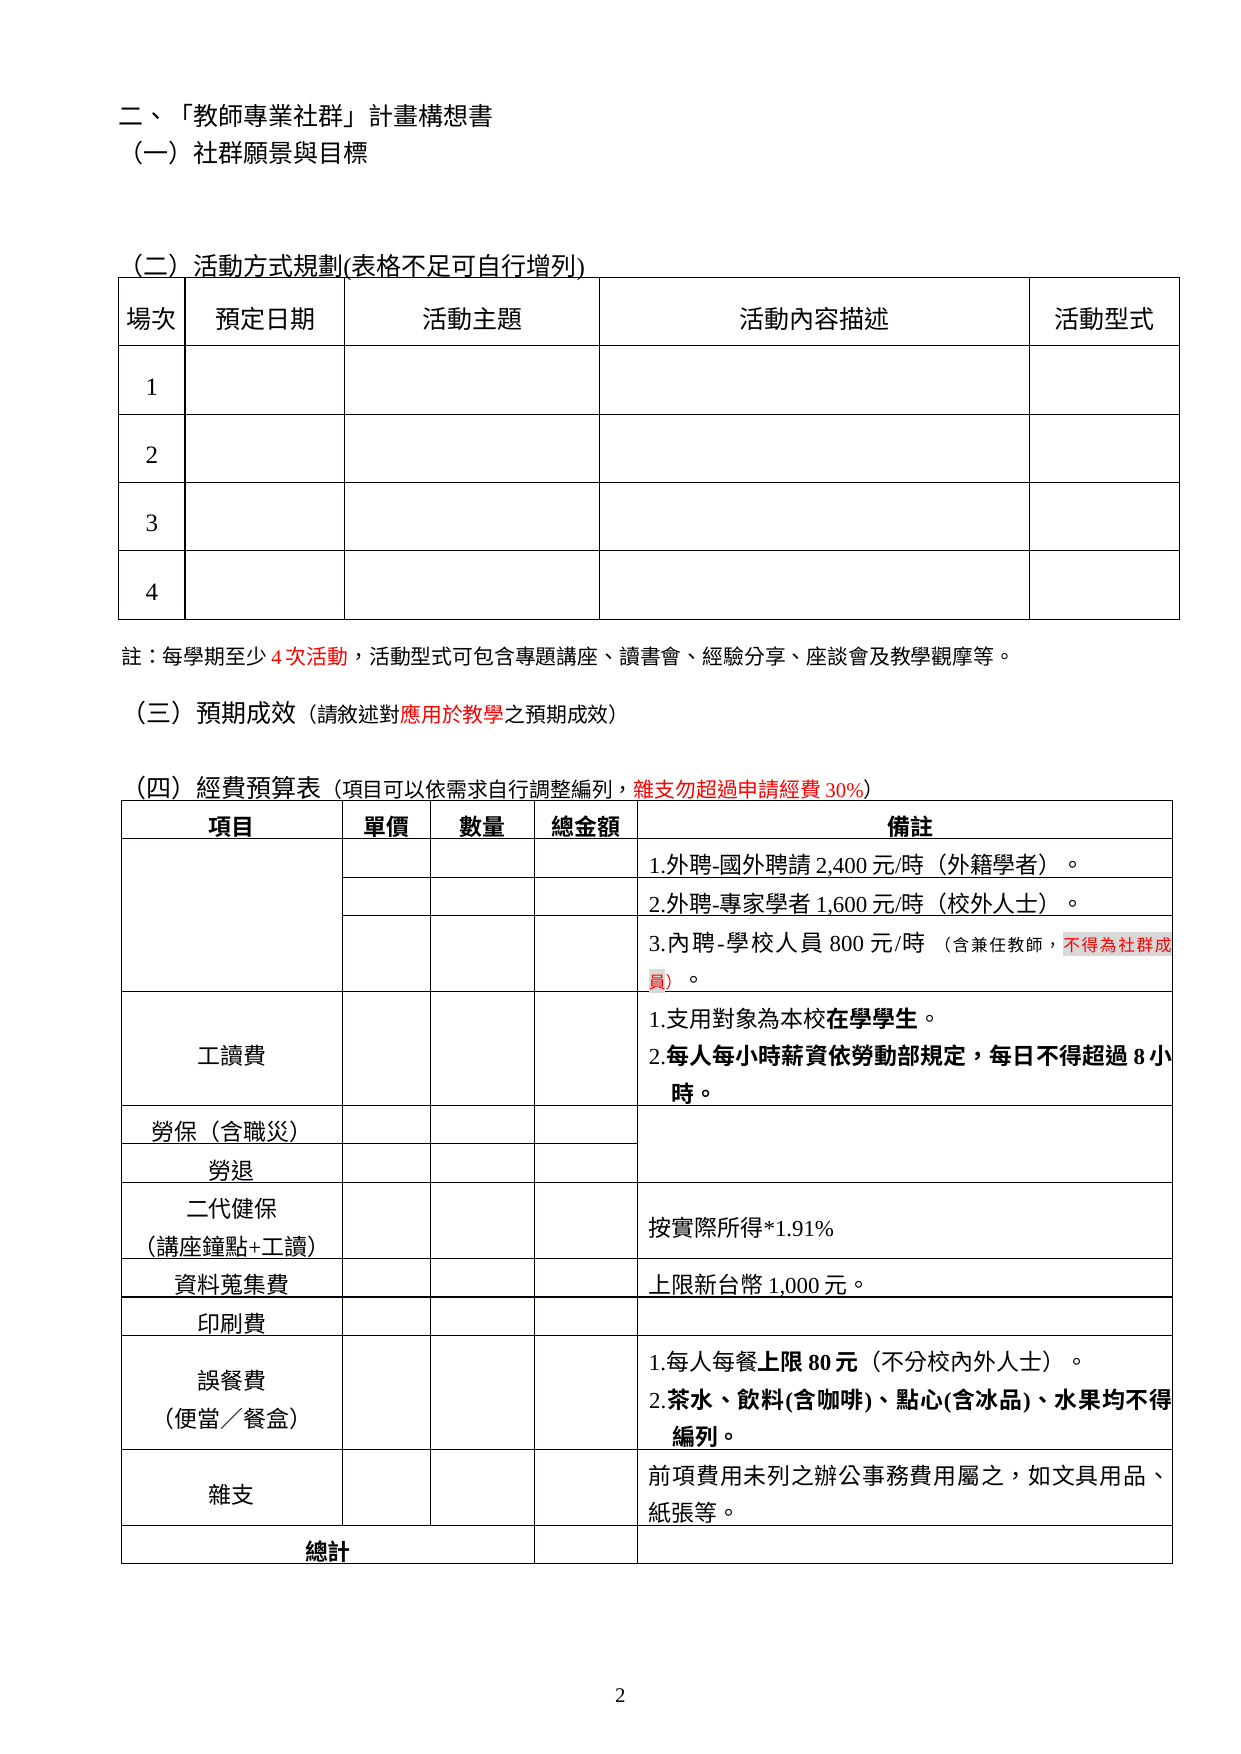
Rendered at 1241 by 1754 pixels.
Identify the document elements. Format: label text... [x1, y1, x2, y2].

table_cell [600, 483, 1029, 550]
table_cell [1030, 551, 1179, 619]
table_cell [343, 1106, 430, 1143]
table_cell [535, 839, 637, 877]
table_cell 3.內聘-學校人員800元/時 （含兼任教師，不得為社群成員）。 [638, 916, 1172, 991]
table_cell [431, 1106, 534, 1143]
table_header 數量 [431, 801, 534, 838]
table_cell [1030, 483, 1179, 550]
table_cell [1030, 415, 1179, 482]
table_cell 2.外聘-專家學者1,600元/時（校外人士）。 [638, 878, 1172, 915]
table_cell 印刷費 [122, 1298, 342, 1335]
table_cell 上限新台幣1,000元。 [638, 1259, 1172, 1296]
table_cell [343, 1259, 430, 1296]
table_cell [431, 1183, 534, 1258]
table_cell [535, 1450, 637, 1524]
table_cell 誤餐費 （便當／餐盒） [122, 1336, 342, 1448]
table_cell [343, 878, 430, 915]
table_cell 講座鐘點費 [122, 839, 342, 991]
table_cell [343, 916, 430, 991]
table_cell （三）預期成效（請敘述對應用於教學之預期成效） [118, 687, 1173, 762]
table_cell 資料蒐集費 [122, 1259, 342, 1296]
table_cell [345, 551, 599, 619]
table_cell [431, 1259, 534, 1296]
table_cell 前項費用未列之辦公事務費用屬之，如文具用品、紙張等。 [638, 1450, 1172, 1524]
table_cell [343, 1183, 430, 1258]
table_cell [535, 1336, 637, 1448]
table_cell [535, 1526, 637, 1563]
table_cell [431, 839, 534, 877]
table_cell [638, 1526, 1172, 1563]
table_cell [431, 1298, 534, 1335]
table_header 活動主題 [345, 278, 599, 345]
table_header 單價 [343, 801, 430, 838]
table_cell [186, 415, 344, 482]
table_cell [431, 916, 534, 991]
table_cell （四）經費預算表（項目可以依需求自行調整編列，雜支勿超過申請經費30%） [118, 762, 1173, 1602]
table_header 備註 [638, 801, 1172, 838]
table_cell [600, 346, 1029, 414]
text 二、「教師專業社群」計畫構想書 [118, 89, 1122, 127]
table_cell 1.每人每餐上限80元（不分校內外人士）。 2.茶水、飲料(含咖啡)、點心(含冰品)、水果均不得編列。 [638, 1336, 1172, 1448]
table_cell [535, 1106, 637, 1143]
table_cell [343, 992, 430, 1105]
table_header 預定日期 [186, 278, 344, 345]
table_cell [343, 1336, 430, 1448]
table_cell 二代健保 （講座鐘點+工讀） [122, 1183, 342, 1258]
table_cell [345, 415, 599, 482]
table_cell [535, 1298, 637, 1335]
table_header 活動型式 [1030, 278, 1179, 345]
table_cell [431, 1336, 534, 1448]
table_cell [431, 878, 534, 915]
table_cell [1173, 762, 1179, 1602]
table_cell [343, 1450, 430, 1524]
table_header 活動內容描述 [600, 278, 1029, 345]
table_cell 總計 [122, 1526, 534, 1563]
table_cell [1173, 687, 1179, 762]
table_cell [1173, 620, 1179, 687]
table_cell 3 [119, 483, 184, 550]
table_cell 4 [119, 551, 184, 619]
table_cell [431, 1144, 534, 1182]
table_cell 勞退 [122, 1144, 342, 1182]
table_cell [1030, 346, 1179, 414]
table_cell [638, 1298, 1172, 1335]
table_cell [431, 1450, 534, 1524]
table_cell 按勞保規定編列，範例如下 範例時薪為140元 工讀費：140元/時*10小時*1人=1,400元 勞保：1,491元/30天*2天*1人=100元 勞退：1,200元/30天*2天*1人=80元 二代健保：1,400元*1.91%=27元 共計：1,607元 [638, 1106, 1172, 1182]
text （二）活動方式規劃(表格不足可自行增列) [118, 239, 1122, 277]
table_cell 2 [119, 415, 184, 482]
text （一）社群願景與目標 [118, 127, 1122, 164]
table_cell [343, 1298, 430, 1335]
table_cell [186, 346, 344, 414]
table_cell [535, 916, 637, 991]
table_cell 勞保（含職災） [122, 1106, 342, 1143]
table_cell [345, 483, 599, 550]
table_cell [535, 878, 637, 915]
table_cell [535, 1144, 637, 1182]
table_cell [186, 551, 344, 619]
table_cell [600, 415, 1029, 482]
table_cell [535, 992, 637, 1105]
table_cell [431, 992, 534, 1105]
table_header 總金額 [535, 801, 637, 838]
table_cell 按實際所得*1.91% [638, 1183, 1172, 1258]
table_cell 1 [119, 346, 184, 414]
table_header 項目 [122, 801, 342, 838]
table_cell [600, 551, 1029, 619]
table_cell [535, 1183, 637, 1258]
table_cell 1.支用對象為本校在學學生。 2.每人每小時薪資依勞動部規定，每日不得超過8小時。 [638, 992, 1172, 1105]
table_cell 雜支 [122, 1450, 342, 1524]
table_cell 註：每學期至少4次活動，活動型式可包含專題講座、讀書會、經驗分享、座談會及教學觀摩等。 [118, 620, 1173, 687]
table_cell [343, 839, 430, 877]
table_cell 1.外聘-國外聘請2,400元/時（外籍學者）。 [638, 839, 1172, 877]
table_cell [535, 1259, 637, 1296]
table_cell [343, 1144, 430, 1182]
table_cell [345, 346, 599, 414]
table_cell [186, 483, 344, 550]
table_cell 工讀費 [122, 992, 342, 1105]
table_header 場次 [119, 278, 184, 345]
